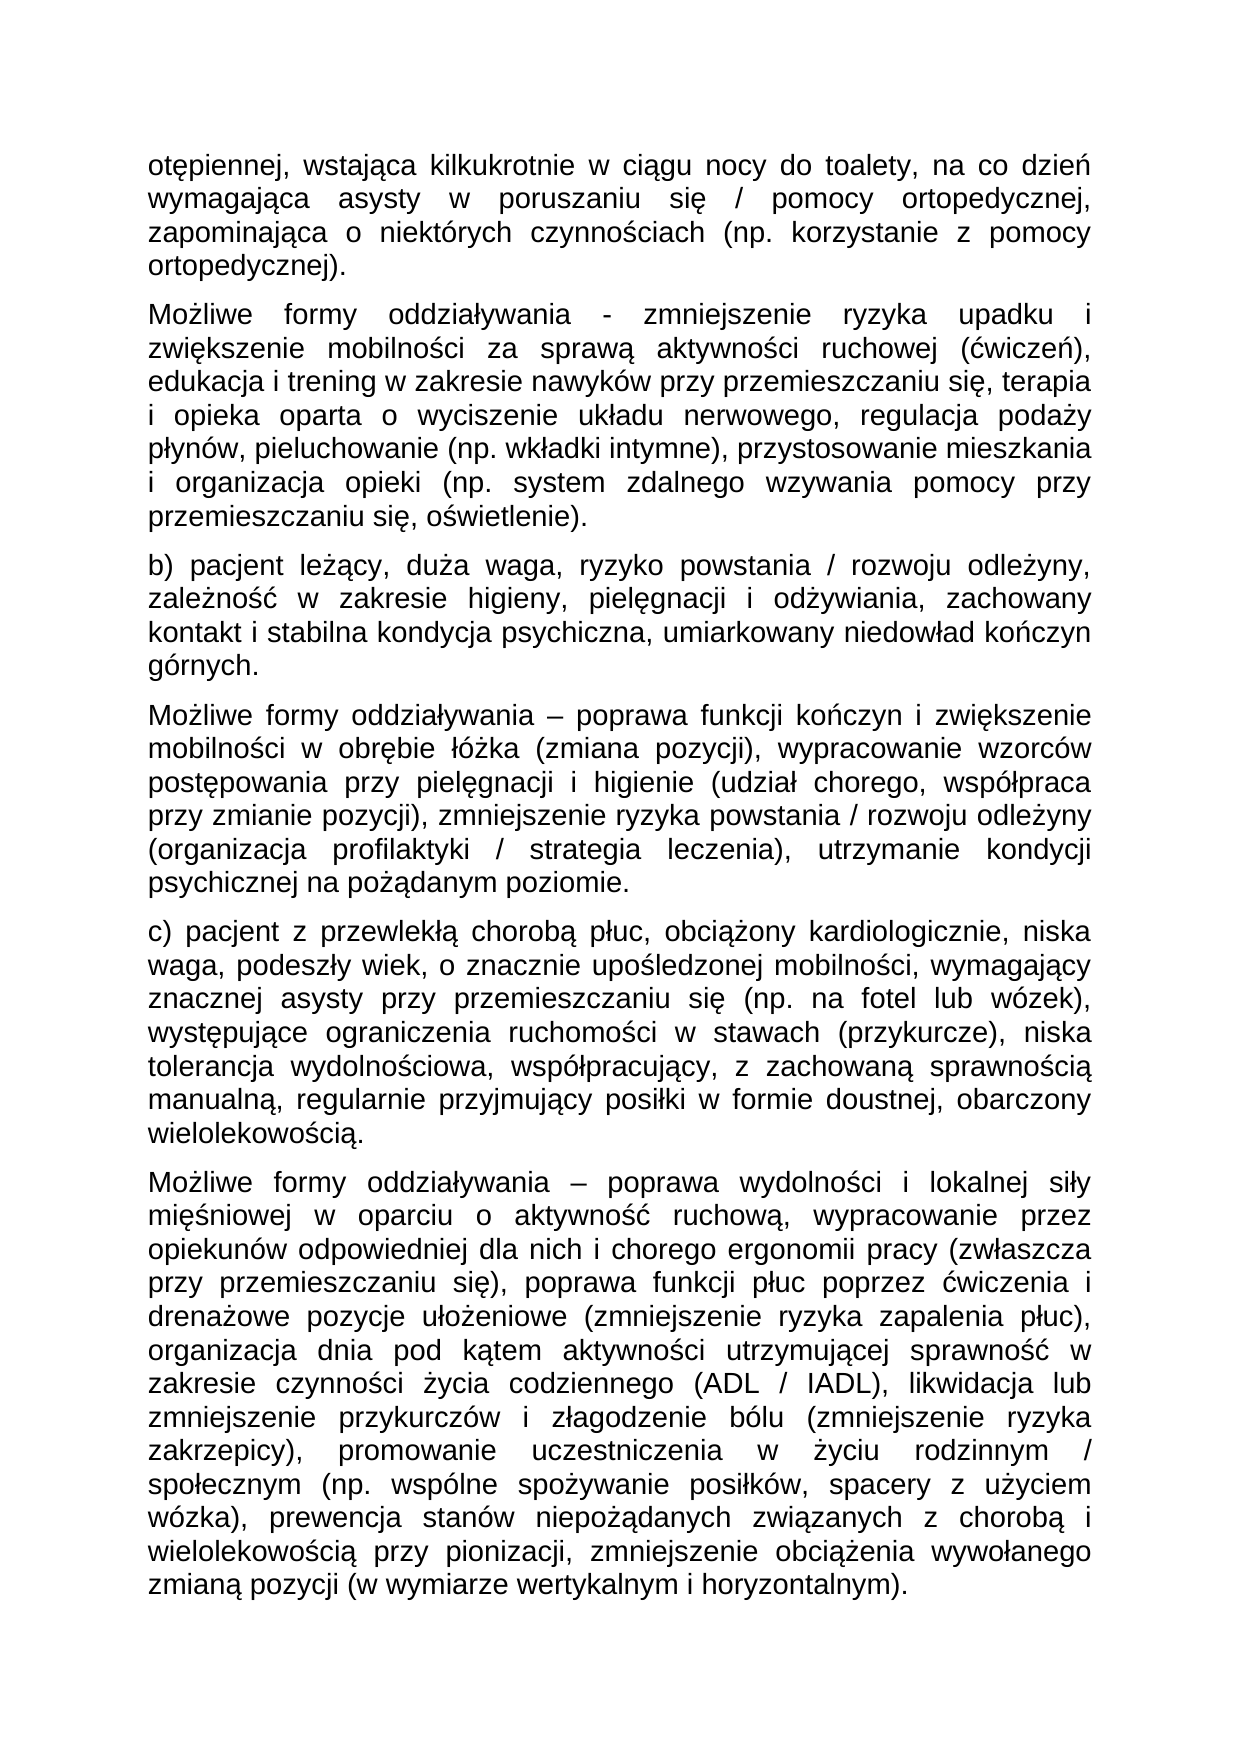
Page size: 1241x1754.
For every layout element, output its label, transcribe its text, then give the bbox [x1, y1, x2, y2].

text c) pacjent z przewlekłą chorobą płuc, obciążony kardiologicznie, niska waga, podeszły wiek, o znacznie upośledzonej mobilności, wymagający znacznej asysty przy przemieszczaniu się (np. na fotel lub wózek), występujące ograniczenia ruchomości w stawach (przykurcze), niska tolerancja wydolnościowa, współpracujący, z zachowaną sprawnością manualną, regularnie przyjmujący posiłki w formie doustnej, obarczony wielolekowością. [148, 914, 1093, 1149]
text Możliwe formy oddziaływania – poprawa wydolności i lokalnej siły mięśniowej w oparciu o aktywność ruchową, wypracowanie przez opiekunów odpowiedniej dla nich i chorego ergonomii pracy (zwłaszcza przy przemieszczaniu się), poprawa funkcji płuc poprzez ćwiczenia i drenażowe pozycje ułożeniowe (zmniejszenie ryzyka zapalenia płuc), organizacja dnia pod kątem aktywności utrzymującej sprawność w zakresie czynności życia codziennego (ADL / IADL), likwidacja lub zmniejszenie przykurczów i złagodzenie bólu (zmniejszenie ryzyka zakrzepicy), promowanie uczestniczenia w życiu rodzinnym / społecznym (np. wspólne spożywanie posiłków, spacery z użyciem wózka), prewencja stanów niepożądanych związanych z chorobą i wielolekowością przy pionizacji, zmniejszenie obciążenia wywołanego zmianą pozycji (w wymiarze wertykalnym i horyzontalnym). [148, 1165, 1093, 1601]
text otępiennej, wstająca kilkukrotnie w ciągu nocy do toalety, na co dzień wymagająca asysty w poruszaniu się / pomocy ortopedycznej, zapominająca o niektórych czynnościach (np. korzystanie z pomocy ortopedycznej). [148, 148, 1093, 282]
text Możliwe formy oddziaływania - zmniejszenie ryzyka upadku i zwiększenie mobilności za sprawą aktywności ruchowej (ćwiczeń), edukacja i trening w zakresie nawyków przy przemieszczaniu się, terapia i opieka oparta o wyciszenie układu nerwowego, regulacja podaży płynów, pieluchowanie (np. wkładki intymne), przystosowanie mieszkania i organizacja opieki (np. system zdalnego wzywania pomocy przy przemieszczaniu się, oświetlenie). [148, 297, 1093, 532]
text Możliwe formy oddziaływania – poprawa funkcji kończyn i zwiększenie mobilności w obrębie łóżka (zmiana pozycji), wypracowanie wzorców postępowania przy pielęgnacji i higienie (udział chorego, współpraca przy zmianie pozycji), zmniejszenie ryzyka powstania / rozwoju odleżyny (organizacja profilaktyki / strategia leczenia), utrzymanie kondycji psychicznej na pożądanym poziomie. [148, 698, 1093, 899]
text b) pacjent leżący, duża waga, ryzyko powstania / rozwoju odleżyny, zależność w zakresie higieny, pielęgnacji i odżywiania, zachowany kontakt i stabilna kondycja psychiczna, umiarkowany niedowład kończyn górnych. [148, 548, 1093, 682]
